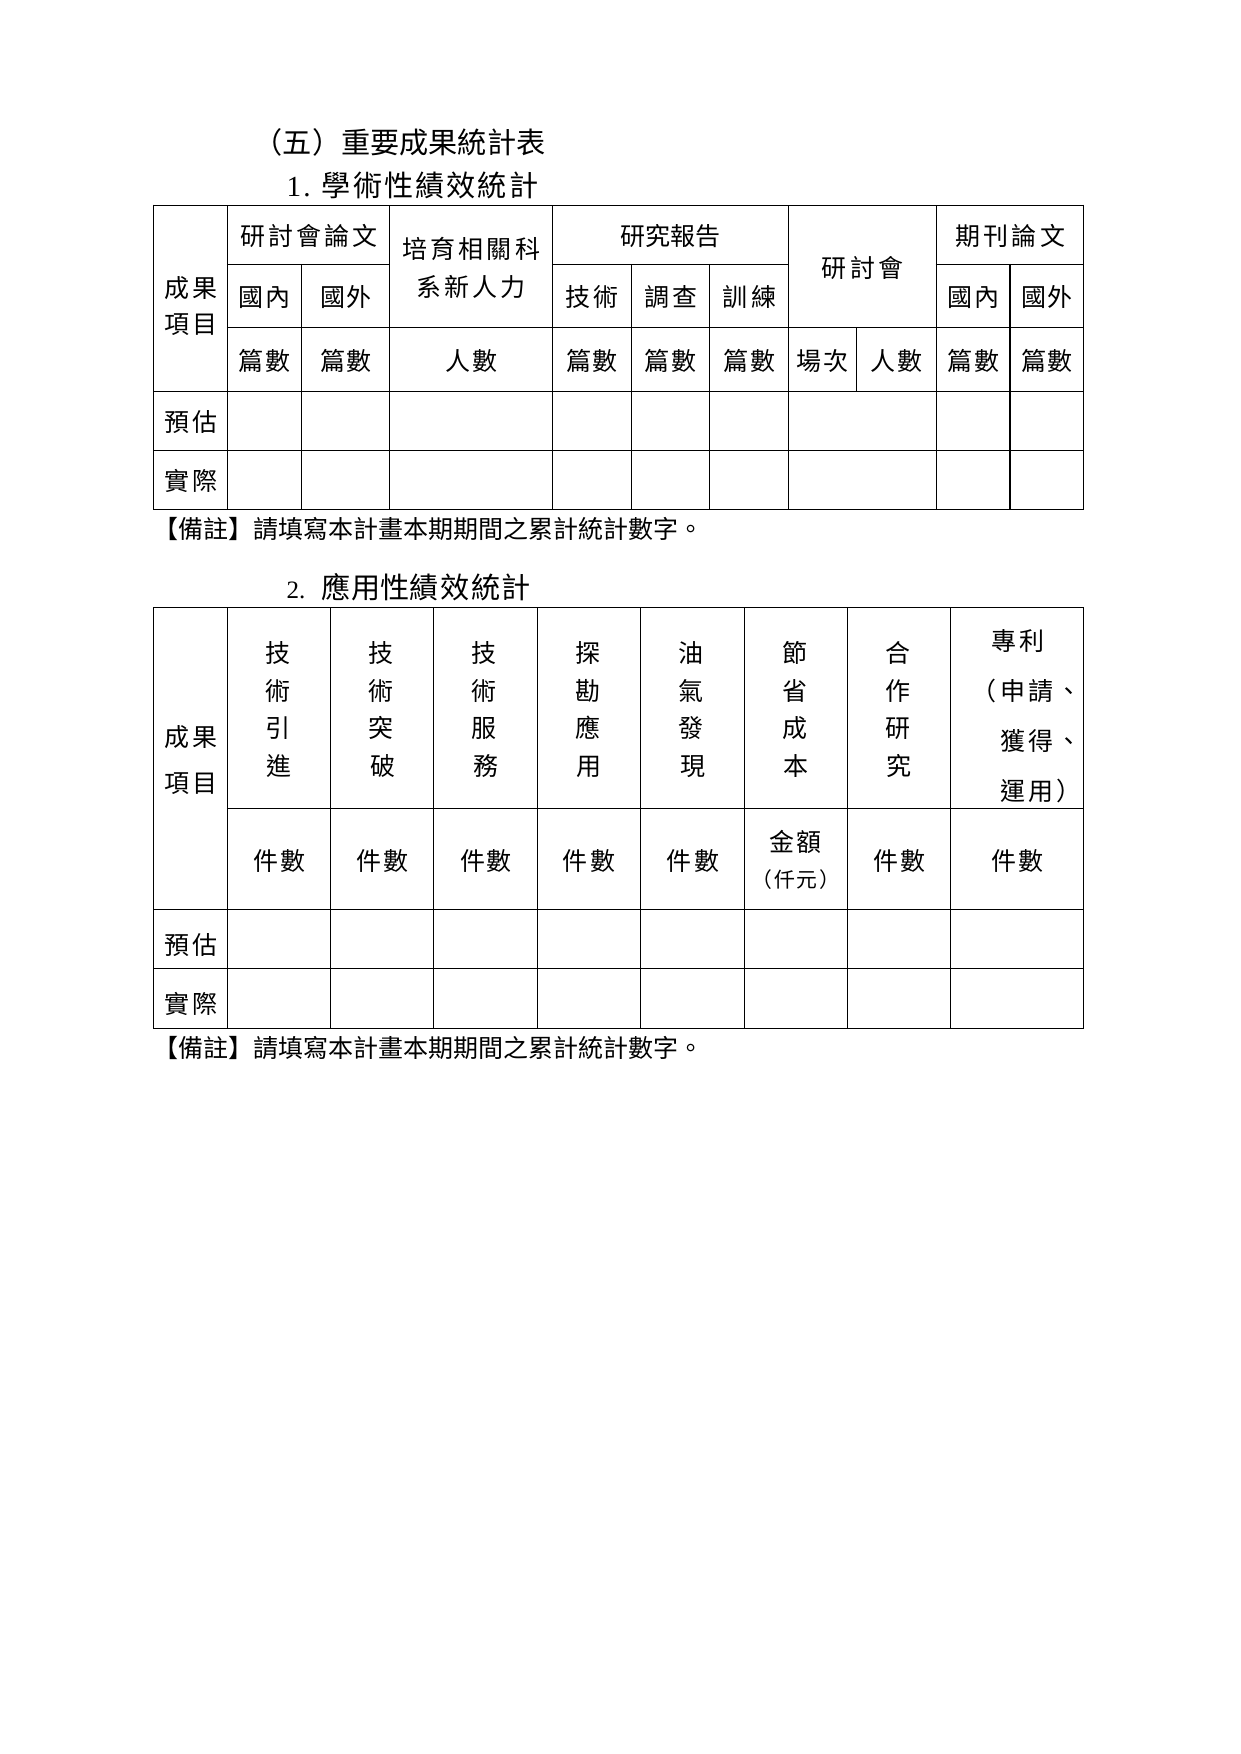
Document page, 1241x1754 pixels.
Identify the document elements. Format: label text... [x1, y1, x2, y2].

table_cell 件數 [641, 809, 744, 909]
table_cell [434, 969, 537, 1027]
list 應用性績效統計 [286, 565, 1087, 607]
table_cell [302, 392, 389, 450]
table_header 研討會 [789, 206, 936, 327]
table_cell 預估 [154, 392, 227, 450]
table_cell 人數 [390, 328, 552, 391]
table_cell [228, 910, 330, 968]
table_cell [390, 451, 552, 509]
table_cell [710, 392, 788, 450]
table_cell [848, 969, 950, 1027]
table_cell [553, 451, 631, 509]
table_cell 件數 [848, 809, 950, 909]
table_cell 篇數 [228, 328, 301, 391]
table_header 技 術 引 進 [228, 608, 330, 808]
table_cell 件數 [331, 809, 433, 909]
table_header 研究報告 [553, 206, 788, 264]
table_cell [937, 451, 1009, 509]
table_cell [1011, 392, 1083, 450]
table_cell 篇數 [1011, 328, 1083, 391]
table_cell [228, 451, 301, 509]
table_cell 訓練 [710, 265, 788, 327]
table_cell 技術 [553, 265, 631, 327]
table_header 研討會論文 [228, 206, 389, 264]
table_header 探 勘 應 用 [538, 608, 640, 808]
table_cell [848, 910, 950, 968]
table_cell [632, 392, 709, 450]
table_cell 篇數 [553, 328, 631, 391]
table_header 技 術 服 務 [434, 608, 537, 808]
table_cell [538, 910, 640, 968]
table_cell [745, 910, 847, 968]
table_cell 件數 [434, 809, 537, 909]
table_cell [641, 969, 744, 1027]
table_cell [789, 451, 936, 509]
table_cell 金額 （仟元） [745, 809, 847, 909]
table_cell [390, 392, 552, 450]
table_cell 篇數 [302, 328, 389, 391]
table_cell [434, 910, 537, 968]
list 學術性績效統計 [286, 162, 1087, 204]
table_cell 篇數 [710, 328, 788, 391]
table_cell 預估 [154, 910, 227, 968]
table_cell 件數 [228, 809, 330, 909]
table_cell [951, 969, 1083, 1027]
table_cell [789, 392, 936, 450]
table_header 期刊論文 [937, 206, 1083, 264]
table_header 培育相關科系新人力 [390, 206, 552, 327]
table_cell 國內 [937, 265, 1009, 327]
table_header 技 術 突 破 [331, 608, 433, 808]
table_cell 國內 [228, 265, 301, 327]
table_header 專利 （申請、 獲得、 運用） [951, 608, 1083, 808]
table_cell 人數 [857, 328, 936, 391]
table_cell [951, 910, 1083, 968]
table_cell [641, 910, 744, 968]
text 【備註】請填寫本計畫本期期間之累計統計數字。 [153, 510, 1087, 546]
table_header 合 作 研 究 [848, 608, 950, 808]
text （五）重要成果統計表 [253, 120, 1087, 162]
table_cell [937, 392, 1009, 450]
table_cell 篇數 [632, 328, 709, 391]
table_cell [745, 969, 847, 1027]
table_cell 國外 [1011, 265, 1083, 327]
table_cell [538, 969, 640, 1027]
table_cell [228, 392, 301, 450]
table_cell 篇數 [937, 328, 1009, 391]
table_cell 調查 [632, 265, 709, 327]
table_cell 實際 [154, 451, 227, 509]
table_cell 場次 [789, 328, 856, 391]
table_cell 實際 [154, 969, 227, 1027]
table_cell [302, 451, 389, 509]
table_cell [228, 969, 330, 1027]
table_cell [331, 910, 433, 968]
table_header 成果 項目 [154, 608, 227, 909]
table_header 成果項目 [154, 206, 227, 391]
table_cell [632, 451, 709, 509]
text 【備註】請填寫本計畫本期期間之累計統計數字。 [153, 1028, 1087, 1065]
table_cell [553, 392, 631, 450]
table_cell [331, 969, 433, 1027]
table_cell 件數 [951, 809, 1083, 909]
table_cell [1011, 451, 1083, 509]
table_cell 件數 [538, 809, 640, 909]
table_header 油 氣 發 現 [641, 608, 744, 808]
table_header 節 省 成 本 [745, 608, 847, 808]
table_cell 國外 [302, 265, 389, 327]
table_cell [710, 451, 788, 509]
